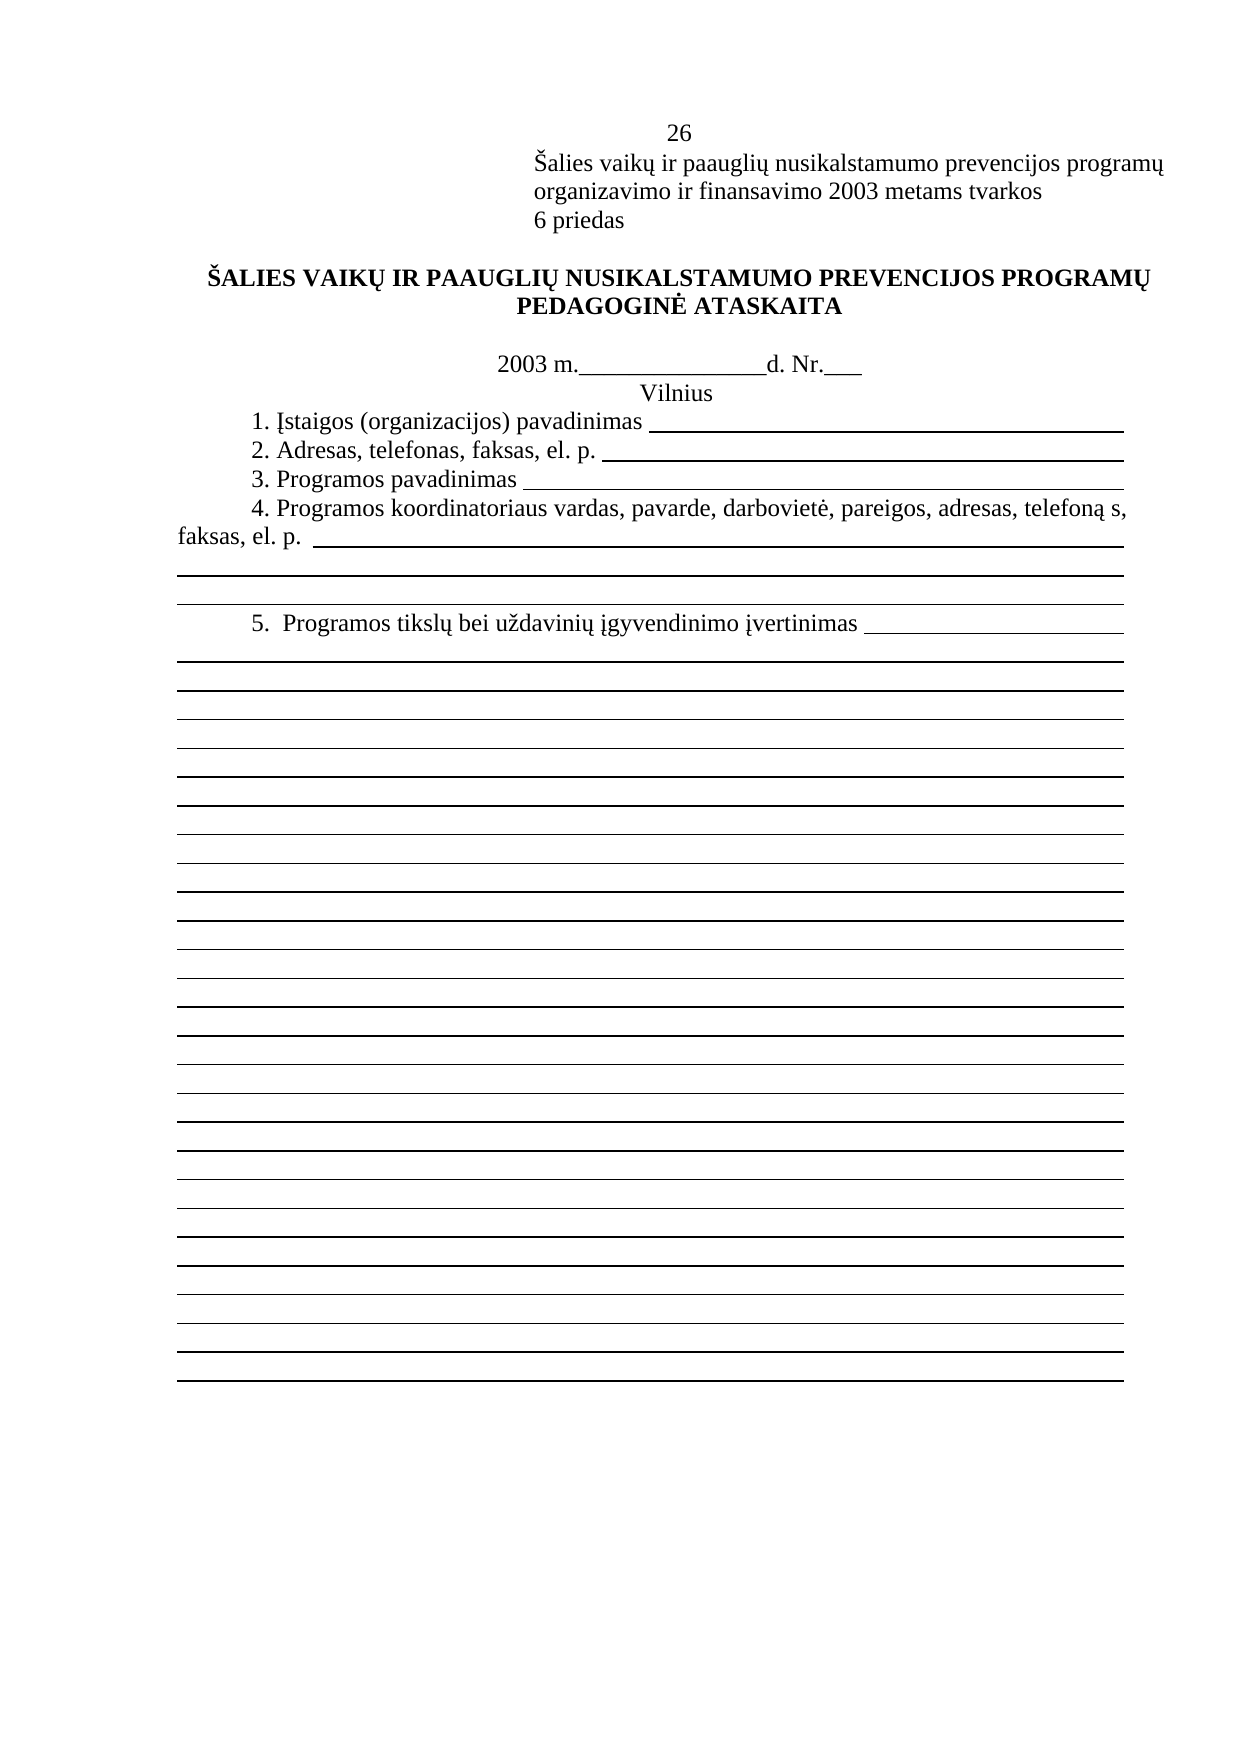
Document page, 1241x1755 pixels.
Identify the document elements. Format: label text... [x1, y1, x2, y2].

text organizavimo ir finansavimo 2003 metams tvarkos [533, 176, 1181, 205]
text 3. Programos pavadinimas [177, 464, 1181, 493]
text 6 priedas [533, 205, 1181, 234]
text 2. Adresas, telefonas, faksas, el. p. [177, 435, 1181, 464]
text 2003 m._______________d. Nr.___ [177, 349, 1181, 378]
text 1. Įstaigos (organizacijos) pavadinimas [177, 406, 1181, 435]
text Šalies vaikų ir paauglių nusikalstamumo prevencijos programų [533, 148, 1181, 176]
text 4. Programos koordinatoriaus vardas, pavarde, darbovietė, pareigos, adresas, telefoną s, faksas, el. p. [177, 493, 1181, 608]
text PEDAGOGINĖ ATASKAITA [177, 291, 1181, 320]
text 5. Programos tikslų bei uždavinių įgyvendinimo įvertinimas [177, 608, 1181, 1384]
text ŠALIES VAIKŲ IR PAAUGLIŲ NUSIKALSTAMUMO PREVENCIJOS PROGRAMŲ [177, 263, 1181, 291]
text Vilnius [177, 378, 1181, 406]
